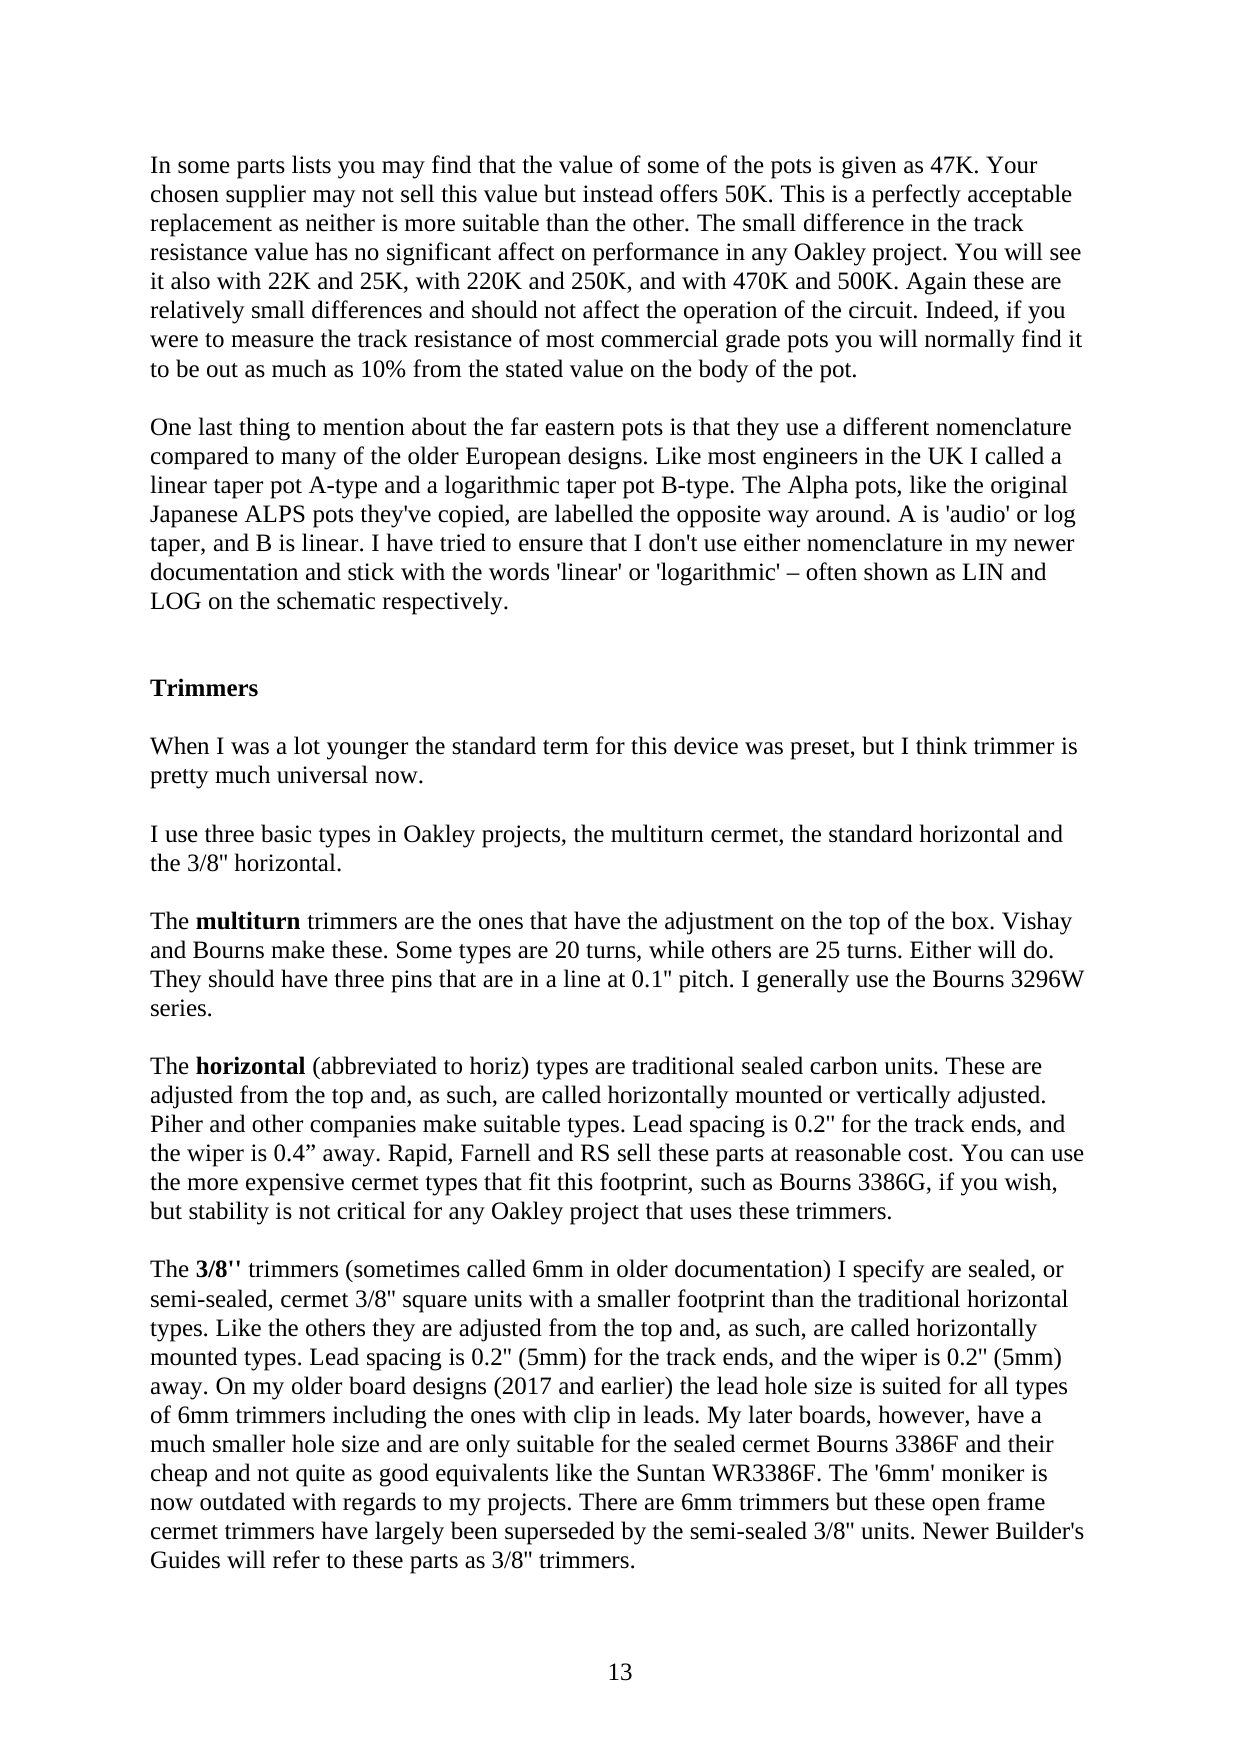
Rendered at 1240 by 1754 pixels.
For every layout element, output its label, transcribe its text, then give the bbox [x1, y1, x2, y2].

text I use three basic types in Oakley projects, the multiturn cermet, the standard horizontal and the 3/8'' horizontal. [150, 818, 1089, 877]
text The 3/8'' trimmers (sometimes called 6mm in older documentation) I specify are sealed, or semi-sealed, cermet 3/8'' square units with a smaller footprint than the traditional horizontal types. Like the others they are adjusted from the top and, as such, are called horizontally mounted types. Lead spacing is 0.2'' (5mm) for the track ends, and the wiper is 0.2'' (5mm) away. On my older board designs (2017 and earlier) the lead hole size is suited for all types of 6mm trimmers including the ones with clip in leads. My later boards, however, have a much smaller hole size and are only suitable for the sealed cermet Bourns 3386F and their cheap and not quite as good equivalents like the Suntan WR3386F. The '6mm' moniker is now outdated with regards to my projects. There are 6mm trimmers but these open frame cermet trimmers have largely been superseded by the semi-sealed 3/8'' units. Newer Builder's Guides will refer to these parts as 3/8'' trimmers. [150, 1254, 1089, 1574]
text In some parts lists you may find that the value of some of the pots is given as 47K. Your chosen supplier may not sell this value but instead offers 50K. This is a perfectly acceptable replacement as neither is more suitable than the other. The small difference in the track resistance value has no significant affect on performance in any Oakley project. You will see it also with 22K and 25K, with 220K and 250K, and with 470K and 500K. Again these are relatively small differences and should not affect the operation of the circuit. Indeed, if you were to measure the track resistance of most commercial grade pots you will normally find it to be out as much as 10% from the stated value on the body of the pot. [150, 150, 1089, 382]
text One last thing to mention about the far eastern pots is that they use a different nomenclature compared to many of the older European designs. Like most engineers in the UK I called a linear taper pot A-type and a logarithmic taper pot B-type. The Alpha pots, like the original Japanese ALPS pots they've copied, are labelled the opposite way around. A is 'audio' or log taper, and B is linear. I have tried to ensure that I don't use either nomenclature in my newer documentation and stick with the words 'linear' or 'logarithmic' – often shown as LIN and LOG on the schematic respectively. [150, 412, 1089, 615]
text Trimmers [150, 673, 1089, 702]
text When I was a lot younger the standard term for this device was preset, but I think trimmer is pretty much universal now. [150, 731, 1089, 789]
text The multiturn trimmers are the ones that have the adjustment on the top of the box. Vishay and Bourns make these. Some types are 20 turns, while others are 25 turns. Either will do. They should have three pins that are in a line at 0.1'' pitch. I generally use the Bourns 3296W series. [150, 906, 1089, 1022]
text The horizontal (abbreviated to horiz) types are traditional sealed carbon units. These are adjusted from the top and, as such, are called horizontally mounted or vertically adjusted. Piher and other companies make suitable types. Lead spacing is 0.2'' for the track ends, and the wiper is 0.4” away. Rapid, Farnell and RS sell these parts at reasonable cost. You can use the more expensive cermet types that fit this footprint, such as Bourns 3386G, if you wish, but stability is not critical for any Oakley project that uses these trimmers. [150, 1051, 1089, 1225]
